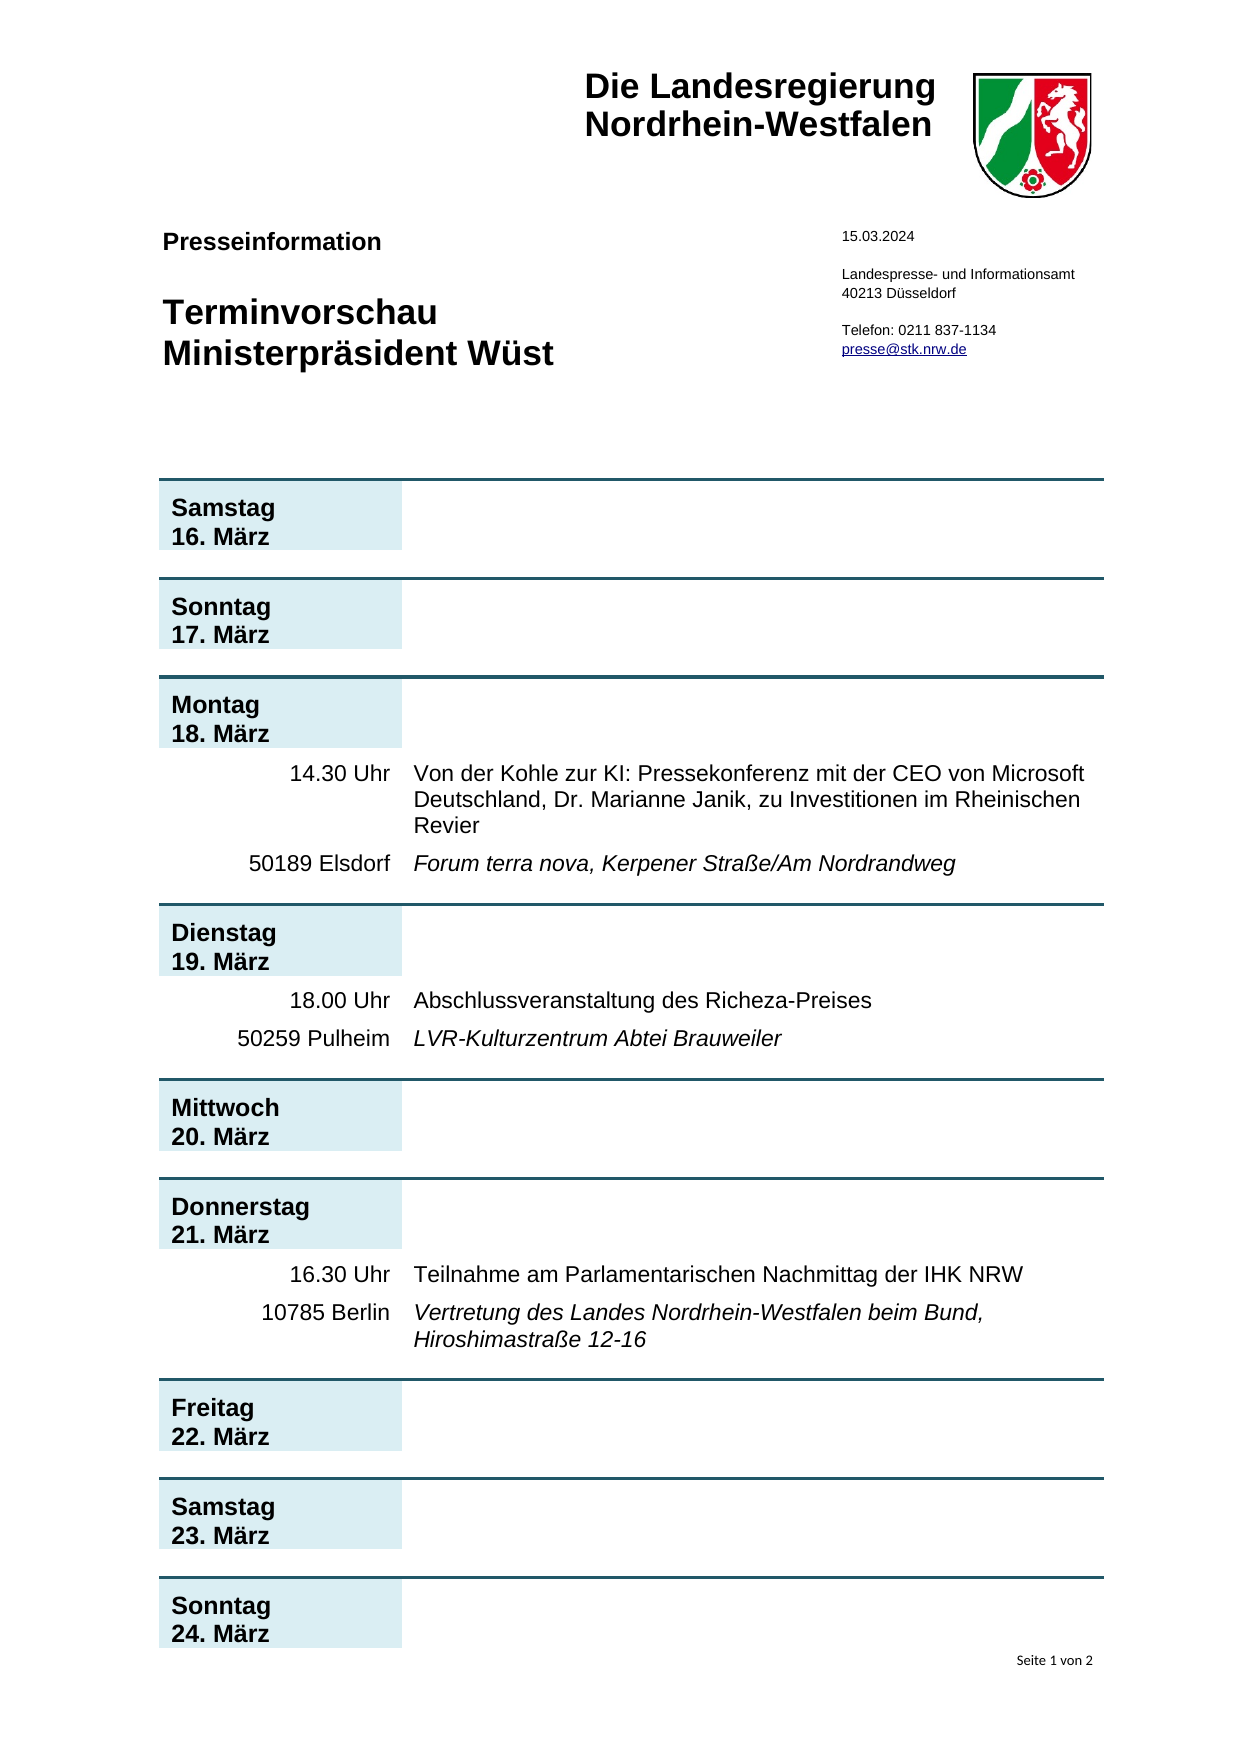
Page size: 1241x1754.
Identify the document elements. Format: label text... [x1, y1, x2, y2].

table_cell 10785 Berlin [159, 1288, 402, 1352]
table_cell Forum terra nova, Kerpener Straße/Am Nordrandweg [402, 839, 1104, 877]
table_header Sonntag 24. März [159, 1579, 402, 1648]
table_cell LVR-Kulturzentrum Abtei Brauweiler [402, 1014, 1104, 1052]
table_cell 14.30 Uhr [159, 748, 402, 839]
table_header Samstag 23. März [159, 1480, 402, 1549]
table_cell 50189 Elsdorf [159, 839, 402, 877]
table_header [402, 1480, 1104, 1549]
table_header [402, 481, 1104, 550]
table_cell Abschlussveranstaltung des Richeza-Preises [402, 976, 1104, 1014]
table_header Mittwoch 20. März [159, 1081, 402, 1151]
text Die Landesregierung Nordrhein-Westfalen [584, 68, 943, 143]
table_header 15.03.2024 Landespresse- und Informationsamt 40213 Düsseldorf Telefon: 0211 837-1134 presse@stk.nrw.de [842, 227, 1093, 372]
table_header [402, 1180, 1104, 1249]
table_header Samstag 16. März [159, 481, 402, 550]
table_cell 50259 Pulheim [159, 1014, 402, 1052]
table_cell Von der Kohle zur KI: Pressekonferenz mit der CEO von Microsoft Deutschland, Dr. Marianne Janik, zu Investitionen im Rheinischen Revier [402, 748, 1104, 839]
table_header [402, 906, 1104, 976]
table_header Sonntag 17. März [159, 580, 402, 649]
table_header [402, 1381, 1104, 1451]
table_header [402, 580, 1104, 649]
table_header Montag 18. März [159, 679, 402, 748]
table_header Presseinformation Terminvorschau Ministerpräsident Wüst [163, 227, 842, 372]
table_header [402, 679, 1104, 748]
table_header [402, 1081, 1104, 1151]
table_cell 16.30 Uhr [159, 1249, 402, 1287]
table_cell Vertretung des Landes Nordrhein-Westfalen beim Bund, Hiroshimastraße 12-16 [402, 1288, 1104, 1352]
table_cell 18.00 Uhr [159, 976, 402, 1014]
table_header Donnerstag 21. März [159, 1180, 402, 1249]
table_cell Teilnahme am Parlamentarischen Nachmittag der IHK NRW [402, 1249, 1104, 1287]
table_header [402, 1579, 1104, 1648]
table_header Dienstag 19. März [159, 906, 402, 976]
table_header Freitag 22. März [159, 1381, 402, 1451]
